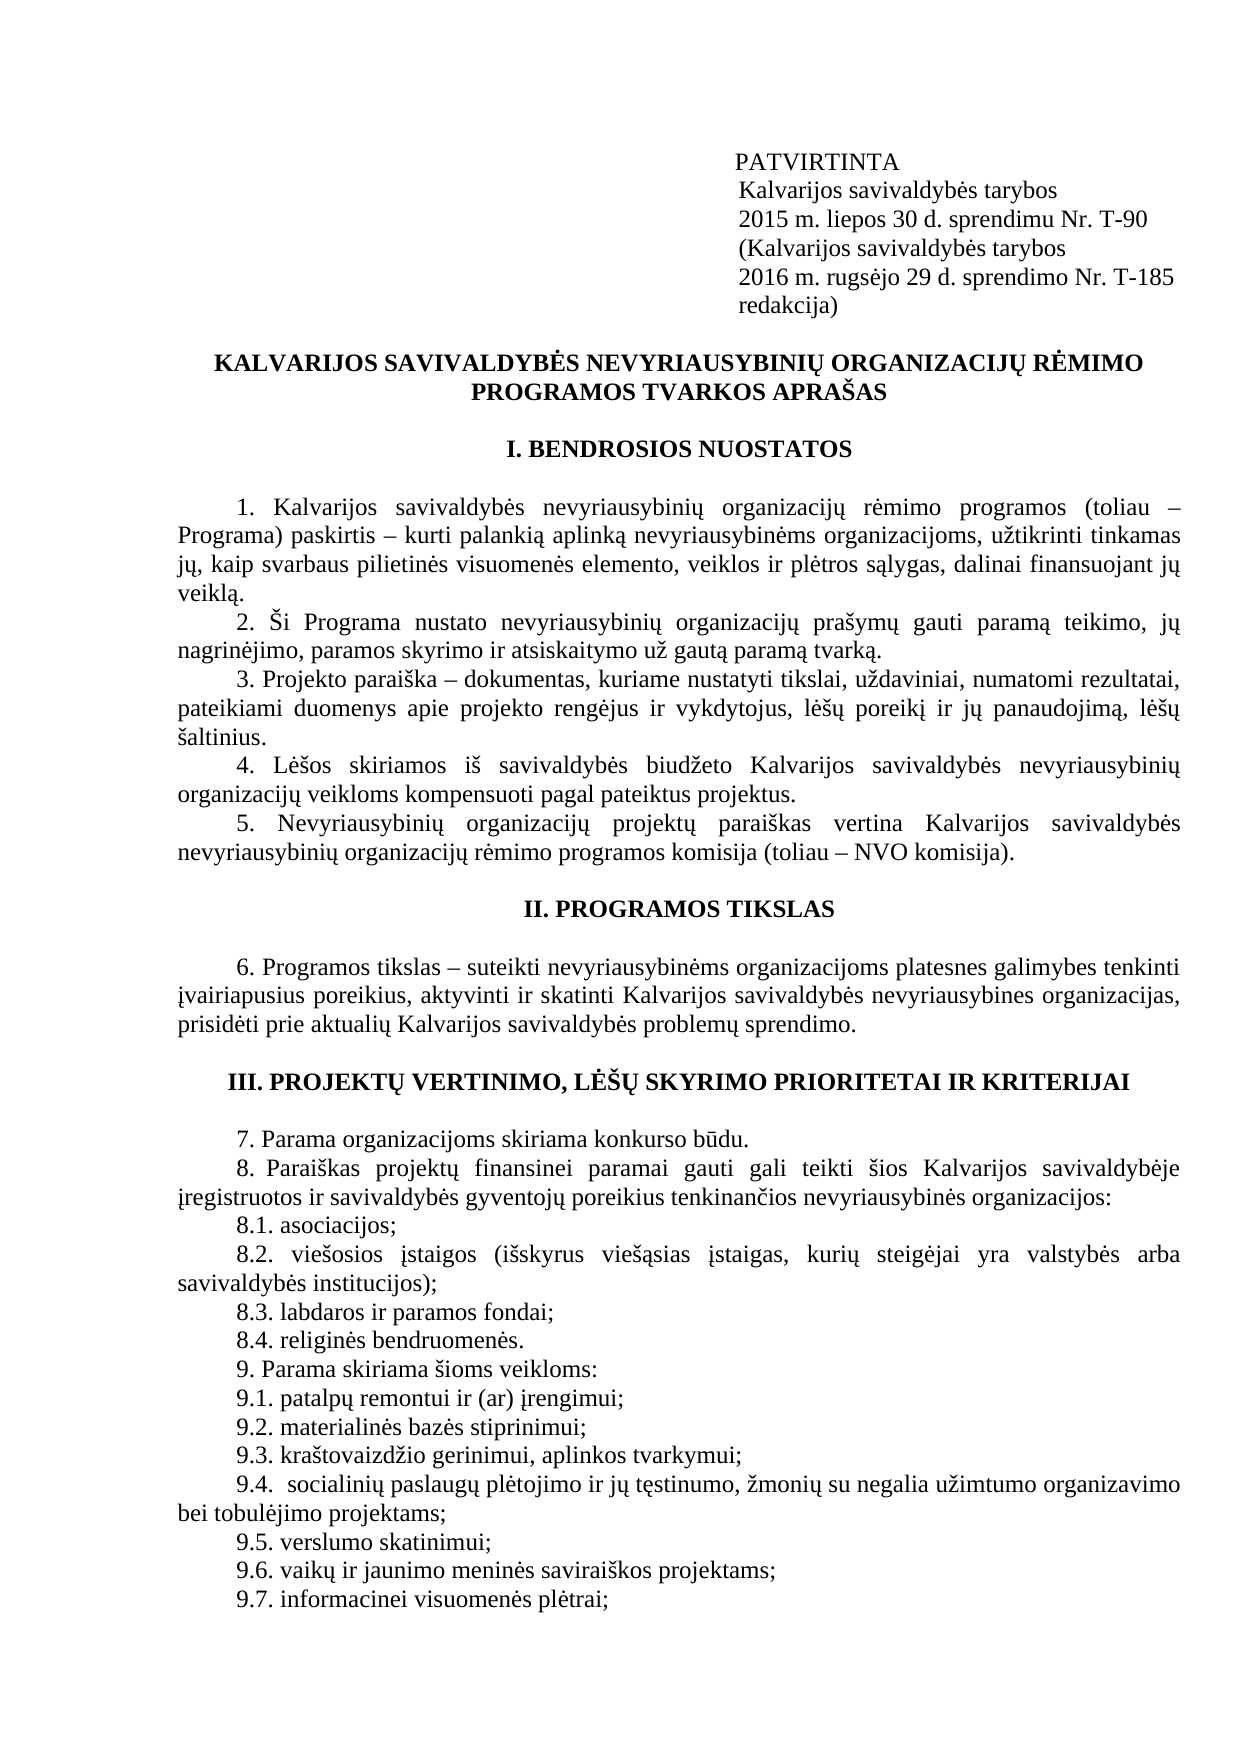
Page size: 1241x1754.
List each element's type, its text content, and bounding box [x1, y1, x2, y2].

text 8.1. asociacijos; [177, 1211, 1181, 1239]
text PATVIRTINTA [177, 147, 1181, 176]
text Kalvarijos savivaldybės tarybos [177, 176, 1181, 204]
text III. PROJEKTŲ VERTINIMO, LĖŠŲ SKYRIMO PRIORITETAI IR KRITERIJAI [177, 1067, 1181, 1096]
text 9.6. vaikų ir jaunimo meninės saviraiškos projektams; [177, 1556, 1181, 1584]
text 6. Programos tikslas – suteikti nevyriausybinėms organizacijoms platesnes galimybes tenkinti įvairiapusius poreikius, aktyvinti ir skatinti Kalvarijos savivaldybės nevyriausybines organizacijas, prisidėti prie aktualių Kalvarijos savivaldybės problemų sprendimo. [177, 952, 1181, 1038]
text KALVARIJOS SAVIVALDYBĖS NEVYRIAUSYBINIŲ ORGANIZACIJŲ RĖMIMO PROGRAMOS TVARKOS APRAŠAS [177, 348, 1181, 406]
text 2016 m. rugsėjo 29 d. sprendimo Nr. T-185 [177, 262, 1181, 291]
text 8.2. viešosios įstaigos (išskyrus viešąsias įstaigas, kurių steigėjai yra valstybės arba savivaldybės institucijos); [177, 1239, 1181, 1297]
text 7. Parama organizacijoms skiriama konkurso būdu. [177, 1124, 1181, 1153]
text 5. Nevyriausybinių organizacijų projektų paraiškas vertina Kalvarijos savivaldybės nevyriausybinių organizacijų rėmimo programos komisija (toliau – NVO komisija). [177, 808, 1181, 866]
text redakcija) [177, 291, 1181, 319]
text 8.4. religinės bendruomenės. [177, 1326, 1181, 1354]
text 3. Projekto paraiška – dokumentas, kuriame nustatyti tikslai, uždaviniai, numatomi rezultatai, pateikiami duomenys apie projekto rengėjus ir vykdytojus, lėšų poreikį ir jų panaudojimą, lėšų šaltinius. [177, 664, 1181, 751]
text 8.3. labdaros ir paramos fondai; [177, 1297, 1181, 1326]
text I. BENDROSIOS NUOSTATOS [177, 434, 1181, 463]
text 4. Lėšos skiriamos iš savivaldybės biudžeto Kalvarijos savivaldybės nevyriausybinių organizacijų veikloms kompensuoti pagal pateiktus projektus. [177, 751, 1181, 808]
text 9.4. socialinių paslaugų plėtojimo ir jų tęstinumo, žmonių su negalia užimtumo organizavimo bei tobulėjimo projektams; [177, 1469, 1181, 1527]
text 9. Parama skiriama šioms veikloms: [177, 1354, 1181, 1383]
text (Kalvarijos savivaldybės tarybos [177, 233, 1181, 262]
text 2015 m. liepos 30 d. sprendimu Nr. T-90 [177, 204, 1181, 233]
text 9.1. patalpų remontui ir (ar) įrengimui; [177, 1383, 1181, 1412]
text 9.2. materialinės bazės stiprinimui; [177, 1412, 1181, 1441]
text II. PROGRAMOS TIKSLAS [177, 894, 1181, 923]
text 1. Kalvarijos savivaldybės nevyriausybinių organizacijų rėmimo programos (toliau – Programa) paskirtis – kurti palankią aplinką nevyriausybinėms organizacijoms, užtikrinti tinkamas jų, kaip svarbaus pilietinės visuomenės elemento, veiklos ir plėtros sąlygas, dalinai finansuojant jų veiklą. [177, 492, 1181, 607]
text 9.7. informacinei visuomenės plėtrai; [177, 1584, 1181, 1613]
text 2. Ši Programa nustato nevyriausybinių organizacijų prašymų gauti paramą teikimo, jų nagrinėjimo, paramos skyrimo ir atsiskaitymo už gautą paramą tvarką. [177, 607, 1181, 664]
text 9.5. verslumo skatinimui; [177, 1527, 1181, 1556]
text 8. Paraiškas projektų finansinei paramai gauti gali teikti šios Kalvarijos savivaldybėje įregistruotos ir savivaldybės gyventojų poreikius tenkinančios nevyriausybinės organizacijos: [177, 1153, 1181, 1211]
text 9.3. kraštovaizdžio gerinimui, aplinkos tvarkymui; [177, 1441, 1181, 1469]
